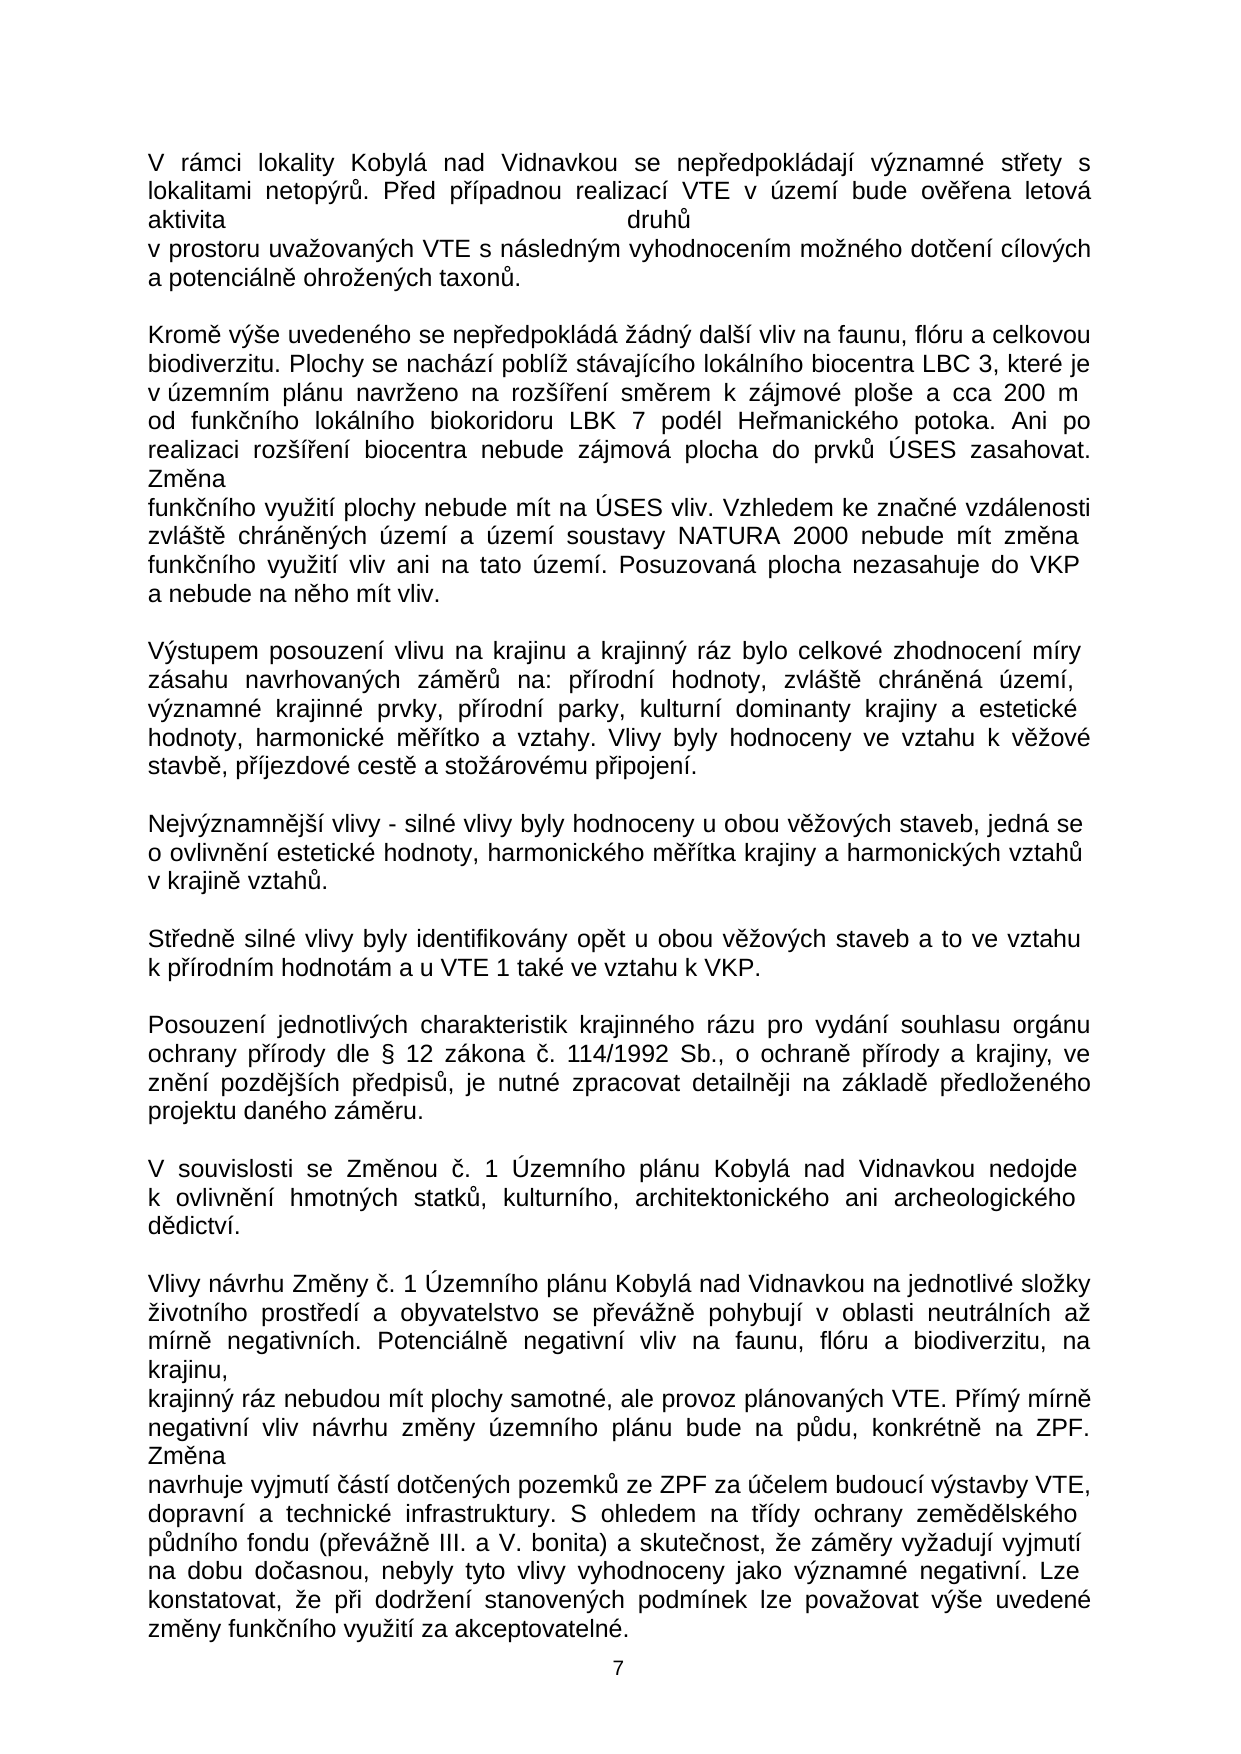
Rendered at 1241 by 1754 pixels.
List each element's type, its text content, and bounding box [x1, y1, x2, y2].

text V rámci lokality Kobylá nad Vidnavkou se nepředpokládají významné střety s lokalitami netopýrů. Před případnou realizací VTE v území bude ověřena letová aktivita druhů v prostoru uvažovaných VTE s následným vyhodnocením možného dotčení cílových a potenciálně ohrožených taxonů. [148, 148, 1092, 291]
text Vlivy návrhu Změny č. 1 Územního plánu Kobylá nad Vidnavkou na jednotlivé složky životního prostředí a obyvatelstvo se převážně pohybují v oblasti neutrálních až mírně negativních. Potenciálně negativní vliv na faunu, flóru a biodiverzitu, na krajinu, krajinný ráz nebudou mít plochy samotné, ale provoz plánovaných VTE. Přímý mírně negativní vliv návrhu změny územního plánu bude na půdu, konkrétně na ZPF. Změna navrhuje vyjmutí částí dotčených pozemků ze ZPF za účelem budoucí výstavby VTE, dopravní a technické infrastruktury. S ohledem na třídy ochrany zemědělského půdního fondu (převážně III. a V. bonita) a skutečnost, že záměry vyžadují vyjmutí na dobu dočasnou, nebyly tyto vlivy vyhodnoceny jako významné negativní. Lze konstatovat, že při dodržení stanovených podmínek lze považovat výše uvedené změny funkčního využití za akceptovatelné. [148, 1269, 1092, 1643]
text Kromě výše uvedeného se nepředpokládá žádný další vliv na faunu, flóru a celkovou biodiverzitu. Plochy se nachází poblíž stávajícího lokálního biocentra LBC 3, které je v územním plánu navrženo na rozšíření směrem k zájmové ploše a cca 200 m od funkčního lokálního biokoridoru LBK 7 podél Heřmanického potoka. Ani po realizaci rozšíření biocentra nebude zájmová plocha do prvků ÚSES zasahovat. Změna funkčního využití plochy nebude mít na ÚSES vliv. Vzhledem ke značné vzdálenosti zvláště chráněných území a území soustavy NATURA 2000 nebude mít změna funkčního využití vliv ani na tato území. Posuzovaná plocha nezasahuje do VKP a nebude na něho mít vliv. [148, 320, 1092, 608]
text Středně silné vlivy byly identifikovány opět u obou věžových staveb a to ve vztahu k přírodním hodnotám a u VTE 1 také ve vztahu k VKP. [148, 924, 1092, 981]
text Posouzení jednotlivých charakteristik krajinného rázu pro vydání souhlasu orgánu ochrany přírody dle § 12 zákona č. 114/1992 Sb., o ochraně přírody a krajiny, ve znění pozdějších předpisů, je nutné zpracovat detailněji na základě předloženého projektu daného záměru. [148, 1010, 1092, 1125]
text V souvislosti se Změnou č. 1 Územního plánu Kobylá nad Vidnavkou nedojde k ovlivnění hmotných statků, kulturního, architektonického ani archeologického dědictví. [148, 1154, 1092, 1240]
text Nejvýznamnější vlivy - silné vlivy byly hodnoceny u obou věžových staveb, jedná se o ovlivnění estetické hodnoty, harmonického měřítka krajiny a harmonických vztahů v krajině vztahů. [148, 809, 1092, 895]
text Výstupem posouzení vlivu na krajinu a krajinný ráz bylo celkové zhodnocení míry zásahu navrhovaných záměrů na: přírodní hodnoty, zvláště chráněná území, významné krajinné prvky, přírodní parky, kulturní dominanty krajiny a estetické hodnoty, harmonické měřítko a vztahy. Vlivy byly hodnoceny ve vztahu k věžové stavbě, příjezdové cestě a stožárovému připojení. [148, 636, 1092, 780]
